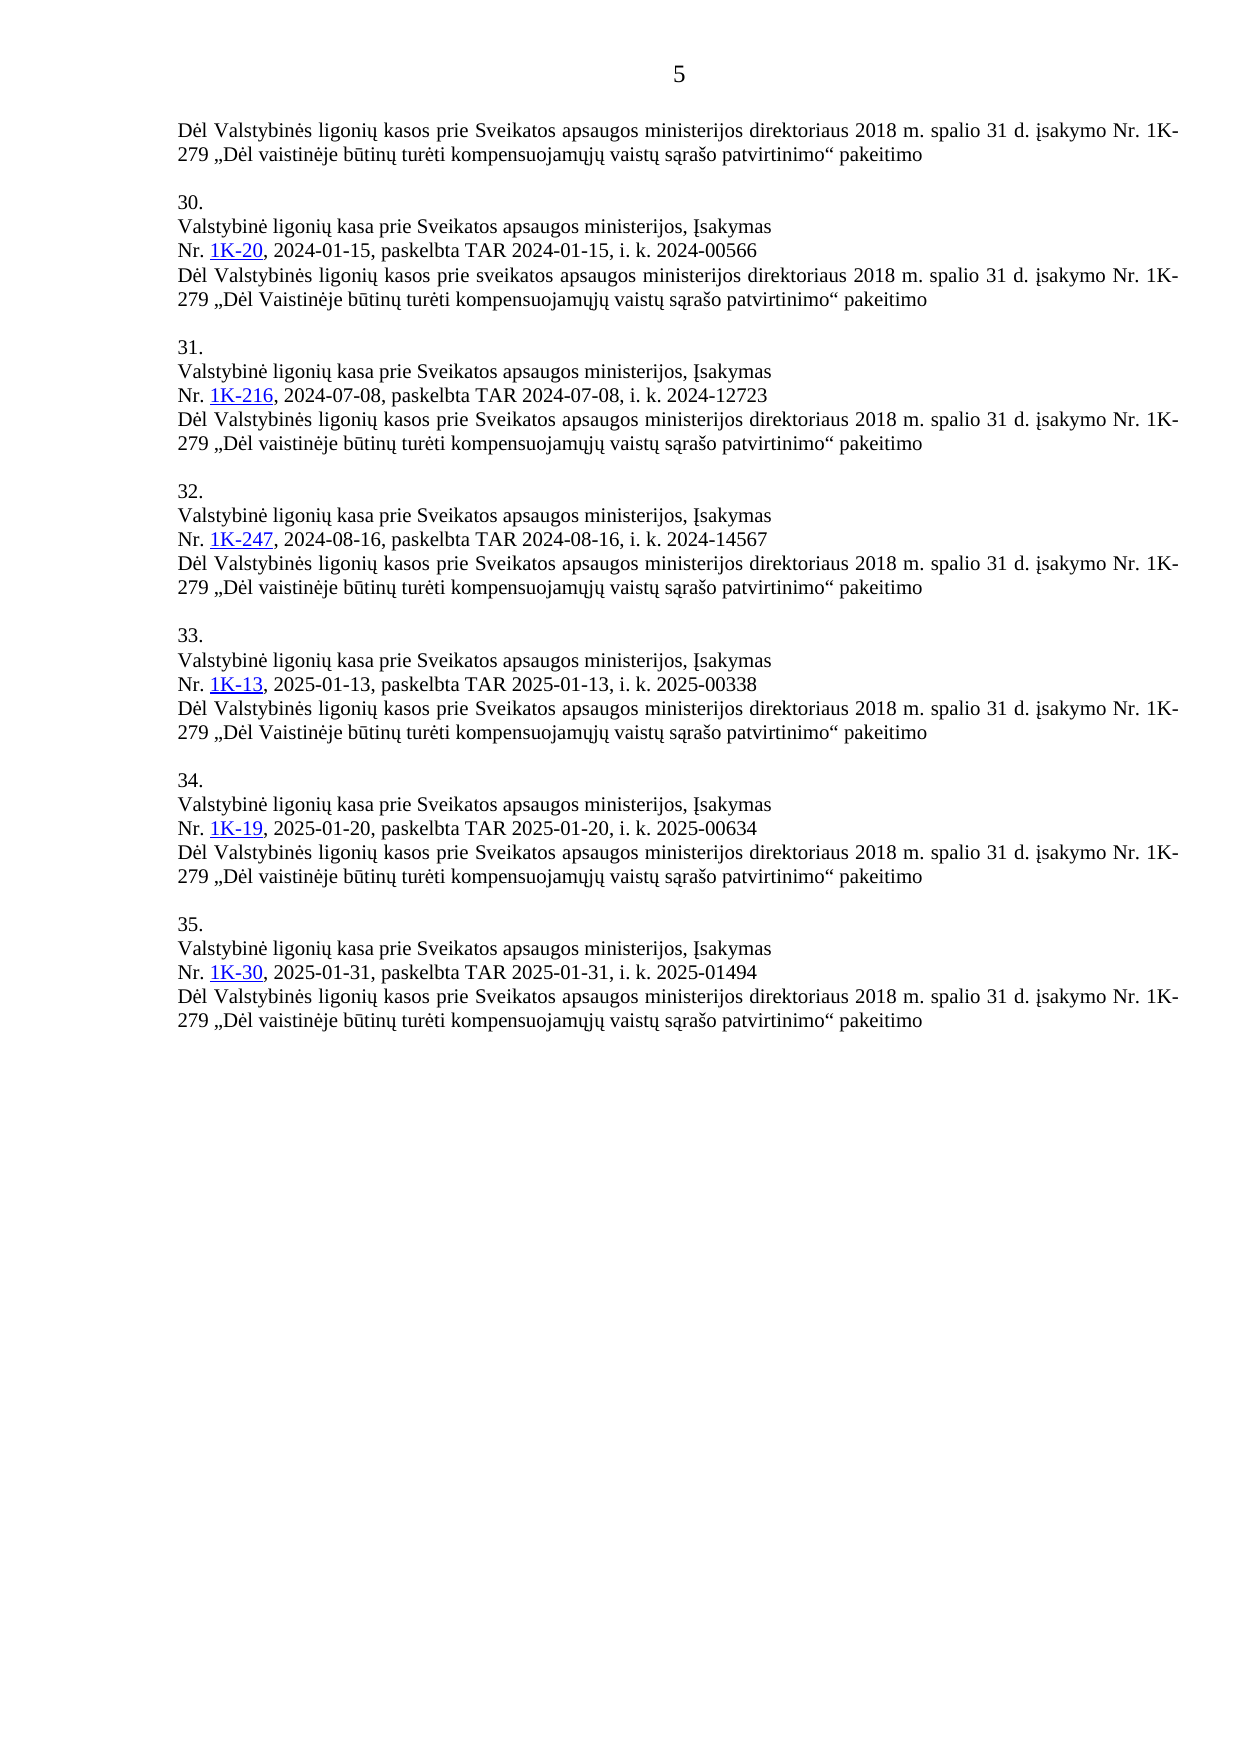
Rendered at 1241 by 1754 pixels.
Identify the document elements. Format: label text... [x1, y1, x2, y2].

text Dėl Valstybinės ligonių kasos prie Sveikatos apsaugos ministerijos direktoriaus 2018 m. spalio 31 d. įsakymo Nr. 1K-279 „Dėl vaistinėje būtinų turėti kompensuojamųjų vaistų sąrašo patvirtinimo“ pakeitimo [177, 118, 1181, 166]
text Valstybinė ligonių kasa prie Sveikatos apsaugos ministerijos, Įsakymas [177, 214, 1181, 238]
text Valstybinė ligonių kasa prie Sveikatos apsaugos ministerijos, Įsakymas [177, 647, 1181, 672]
text Dėl Valstybinės ligonių kasos prie Sveikatos apsaugos ministerijos direktoriaus 2018 m. spalio 31 d. įsakymo Nr. 1K-279 „Dėl vaistinėje būtinų turėti kompensuojamųjų vaistų sąrašo patvirtinimo“ pakeitimo [177, 551, 1181, 599]
text Valstybinė ligonių kasa prie Sveikatos apsaugos ministerijos, Įsakymas [177, 359, 1181, 383]
text Dėl Valstybinės ligonių kasos prie Sveikatos apsaugos ministerijos direktoriaus 2018 m. spalio 31 d. įsakymo Nr. 1K-279 „Dėl Vaistinėje būtinų turėti kompensuojamųjų vaistų sąrašo patvirtinimo“ pakeitimo [177, 696, 1181, 744]
text Dėl Valstybinės ligonių kasos prie Sveikatos apsaugos ministerijos direktoriaus 2018 m. spalio 31 d. įsakymo Nr. 1K-279 „Dėl vaistinėje būtinų turėti kompensuojamųjų vaistų sąrašo patvirtinimo“ pakeitimo [177, 407, 1181, 455]
text Nr. 1K-19, 2025-01-20, paskelbta TAR 2025-01-20, i. k. 2025-00634 [177, 816, 1181, 840]
text Nr. 1K-247, 2024-08-16, paskelbta TAR 2024-08-16, i. k. 2024-14567 [177, 527, 1181, 551]
text Dėl Valstybinės ligonių kasos prie Sveikatos apsaugos ministerijos direktoriaus 2018 m. spalio 31 d. įsakymo Nr. 1K-279 „Dėl vaistinėje būtinų turėti kompensuojamųjų vaistų sąrašo patvirtinimo“ pakeitimo [177, 840, 1181, 888]
text Nr. 1K-13, 2025-01-13, paskelbta TAR 2025-01-13, i. k. 2025-00338 [177, 672, 1181, 696]
text Valstybinė ligonių kasa prie Sveikatos apsaugos ministerijos, Įsakymas [177, 936, 1181, 960]
text 33. [177, 623, 1181, 647]
text 31. [177, 335, 1181, 359]
text Nr. 1K-216, 2024-07-08, paskelbta TAR 2024-07-08, i. k. 2024-12723 [177, 383, 1181, 407]
text Dėl Valstybinės ligonių kasos prie Sveikatos apsaugos ministerijos direktoriaus 2018 m. spalio 31 d. įsakymo Nr. 1K-279 „Dėl vaistinėje būtinų turėti kompensuojamųjų vaistų sąrašo patvirtinimo“ pakeitimo [177, 984, 1181, 1032]
text 30. [177, 190, 1181, 214]
text 35. [177, 912, 1181, 936]
text 34. [177, 768, 1181, 792]
text Nr. 1K-20, 2024-01-15, paskelbta TAR 2024-01-15, i. k. 2024-00566 [177, 238, 1181, 262]
text Nr. 1K-30, 2025-01-31, paskelbta TAR 2025-01-31, i. k. 2025-01494 [177, 960, 1181, 984]
text Dėl Valstybinės ligonių kasos prie sveikatos apsaugos ministerijos direktoriaus 2018 m. spalio 31 d. įsakymo Nr. 1K-279 „Dėl Vaistinėje būtinų turėti kompensuojamųjų vaistų sąrašo patvirtinimo“ pakeitimo [177, 262, 1181, 311]
text Valstybinė ligonių kasa prie Sveikatos apsaugos ministerijos, Įsakymas [177, 503, 1181, 527]
text Valstybinė ligonių kasa prie Sveikatos apsaugos ministerijos, Įsakymas [177, 792, 1181, 816]
text 32. [177, 479, 1181, 503]
